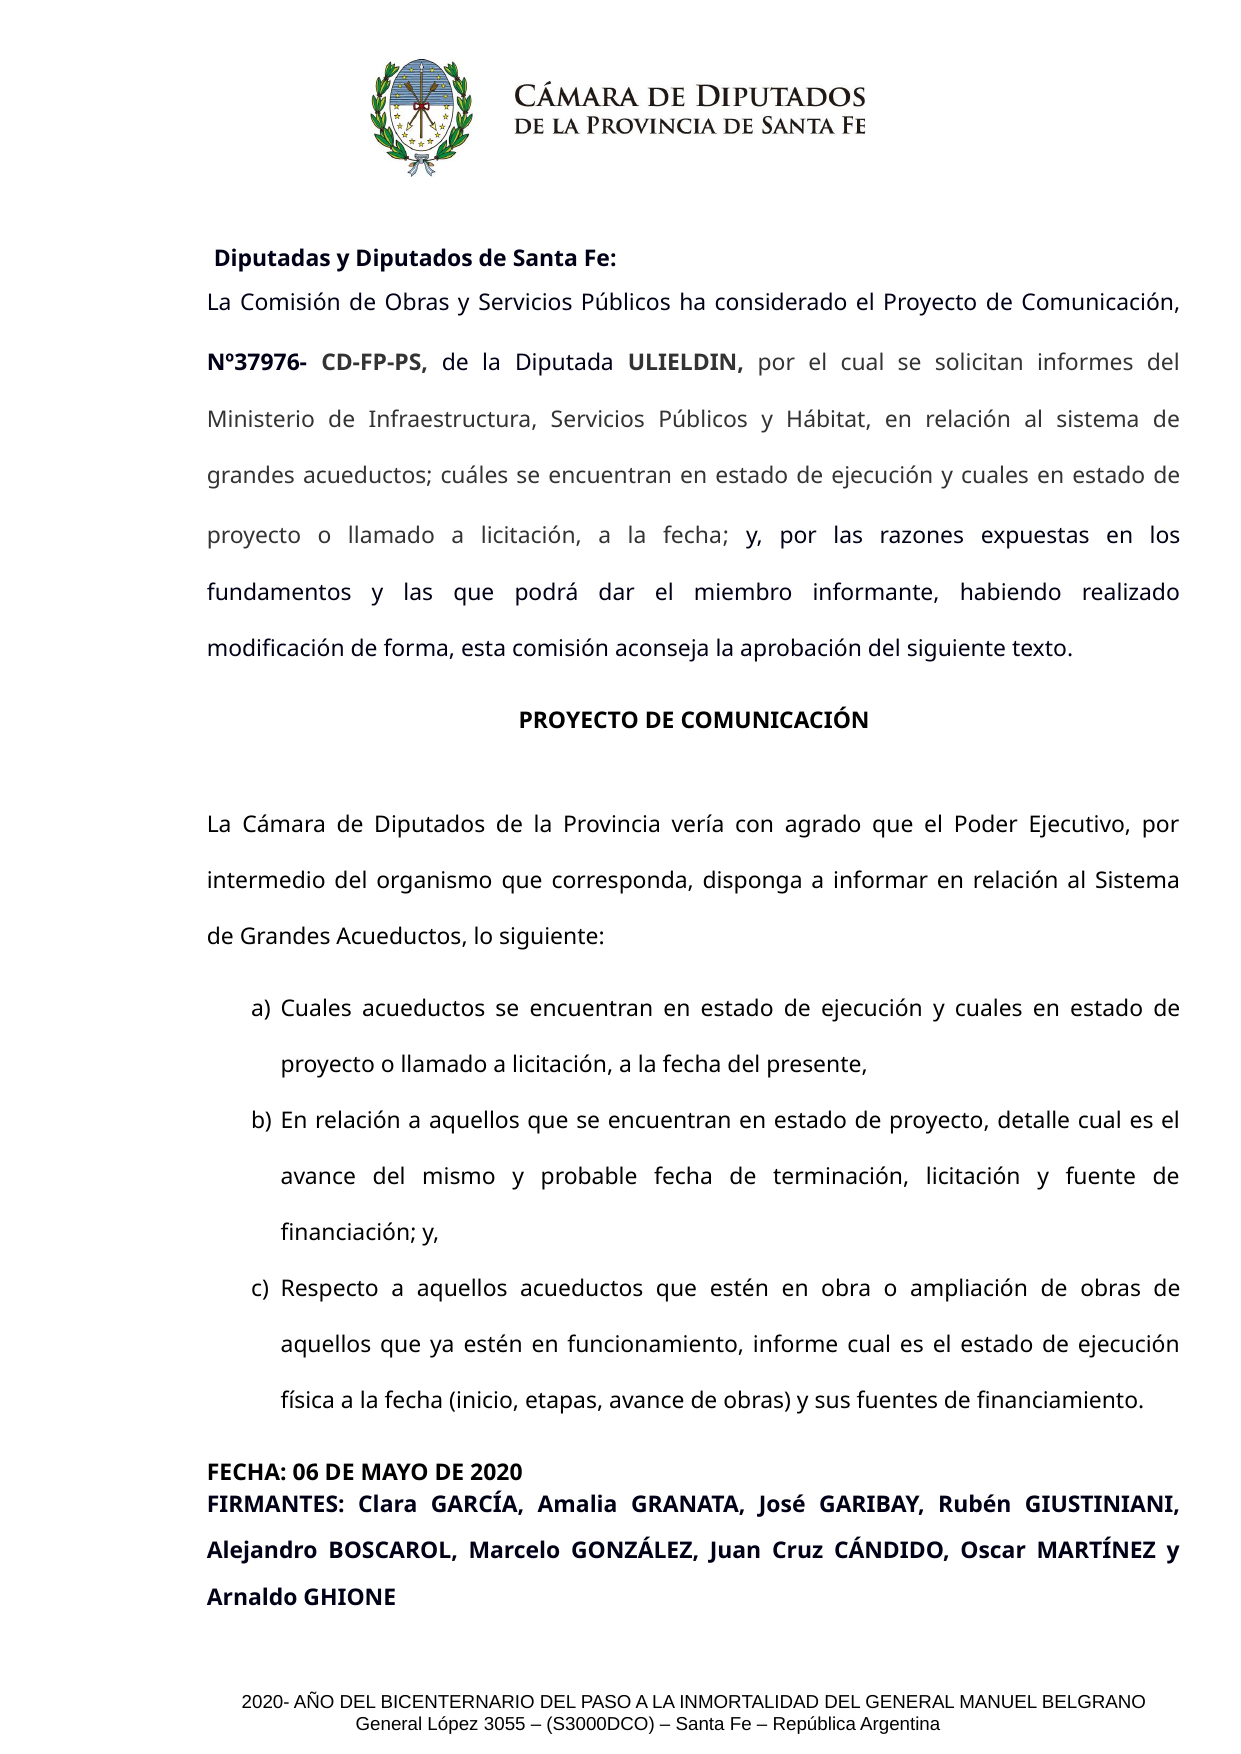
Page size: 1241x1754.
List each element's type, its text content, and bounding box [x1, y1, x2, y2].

text Diputadas y Diputados de Santa Fe: [213, 242, 1181, 273]
text La Comisión de Obras y Servicios Públicos ha considerado el Proyecto de Comunicación, Nº37976- CD-FP-PS, de la Diputada ULIELDIN, por el cual se solicitan informes del Ministerio de Infraestructura, Servicios Públicos y Hábitat, en relación al sistema de grandes acueductos; cuáles se encuentran en estado de ejecución y cuales en estado de proyecto o llamado a licitación, a la fecha; y, por las razones expuestas en los fundamentos y las que podrá dar el miembro informante, habiendo realizado modificación de forma, esta comisión aconseja la aprobación del siguiente texto. [207, 286, 1181, 663]
list En relación a aquellos que se encuentran en estado de proyecto, detalle cual es el avance del mismo y probable fecha de terminación, licitación y fuente de financiación; y, [251, 1104, 1181, 1247]
text PROYECTO DE COMUNICACIÓN [207, 704, 1181, 735]
list Respecto a aquellos acueductos que estén en obra o ampliación de obras de aquellos que ya estén en funcionamiento, informe cual es el estado de ejecución física a la fecha (inicio, etapas, avance de obras) y sus fuentes de financiamiento. [251, 1272, 1181, 1415]
list Cuales acueductos se encuentran en estado de ejecución y cuales en estado de proyecto o llamado a licitación, a la fecha del presente, [251, 992, 1181, 1079]
text FIRMANTES: Clara GARCÍA, Amalia GRANATA, José GARIBAY, Rubén GIUSTINIANI, Alejandro BOSCAROL, Marcelo GONZÁLEZ, Juan Cruz CÁNDIDO, Oscar MARTÍNEZ y Arnaldo GHIONE [207, 1488, 1181, 1613]
text FECHA: 06 DE MAYO DE 2020 [207, 1456, 1181, 1488]
text La Cámara de Diputados de la Provincia vería con agrado que el Poder Ejecutivo, por intermedio del organismo que corresponda, disponga a informar en relación al Sistema de Grandes Acueductos, lo siguiente: [207, 808, 1181, 951]
picture [370, 59, 866, 181]
